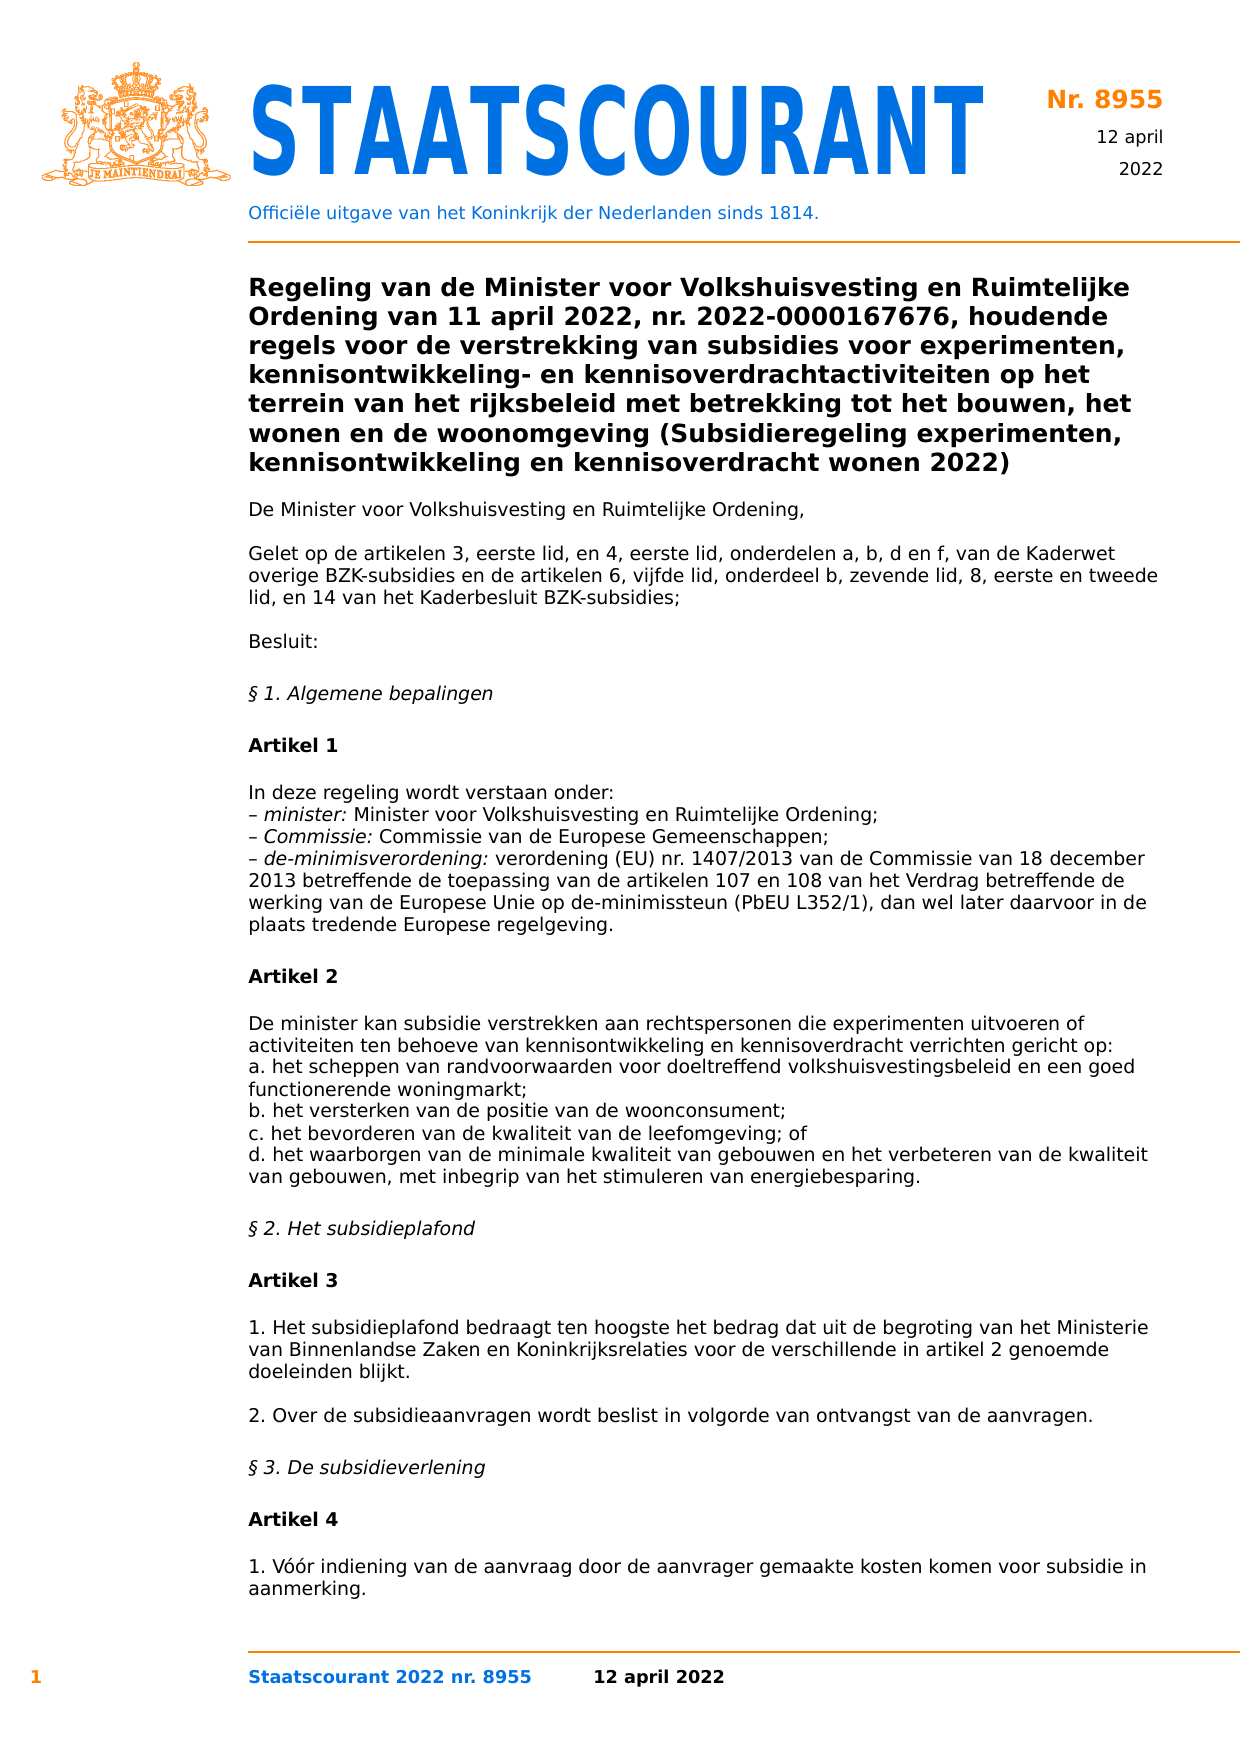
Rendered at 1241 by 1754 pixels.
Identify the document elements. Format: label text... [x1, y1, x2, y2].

text c. het bevorderen van de kwaliteit van de leefomgeving; of [248, 1122, 1163, 1144]
text 2. Over de subsidieaanvragen wordt beslist in volgorde van ontvangst van de aanvragen. [248, 1405, 1163, 1427]
table_header [25, 62, 248, 241]
subtitle Artikel 1 [248, 735, 1163, 757]
table_cell 12 april [998, 121, 1240, 153]
text – Commissie: Commissie van de Europese Gemeenschappen; [248, 826, 1163, 848]
text In deze regeling wordt verstaan onder: [248, 782, 1163, 804]
subtitle § 2. Het subsidieplafond [248, 1218, 1163, 1240]
subtitle Artikel 2 [248, 966, 1163, 987]
text – de-minimisverordening: verordening (EU) nr. 1407/2013 van de Commissie van 18 december 2013 betreffende de toepassing van de artikelen 107 en 108 van het Verdrag betreffende de werking van de Europese Unie op de-minimissteun (PbEU L352/1), dan wel later daarvoor in de plaats tredende Europese regelgeving. [248, 848, 1163, 936]
subtitle Regeling van de Minister voor Volkshuisvesting en Ruimtelijke Ordening van 11 april 2022, nr. 2022-0000167676, houdende regels voor de verstrekking van subsidies voor experimenten, kennisontwikkeling- en kennisoverdrachtactiviteiten op het terrein van het rijksbeleid met betrekking tot het bouwen, het wonen en de woonomgeving (Subsidieregeling experimenten, kennisontwikkeling en kennisoverdracht wonen 2022) [248, 273, 1163, 477]
picture [41, 62, 231, 186]
text De minister kan subsidie verstrekken aan rechtspersonen die experimenten uitvoeren of activiteiten ten behoeve van kennisontwikkeling en kennisoverdracht verrichten gericht op: [248, 1012, 1163, 1056]
text Besluit: [248, 631, 1163, 653]
subtitle § 1. Algemene bepalingen [248, 683, 1163, 705]
subtitle Artikel 3 [248, 1270, 1163, 1292]
text b. het versterken van de positie van de woonconsument; [248, 1100, 1163, 1122]
text a. het scheppen van randvoorwaarden voor doeltreffend volkshuisvestingsbeleid en een goed functionerende woningmarkt; [248, 1056, 1163, 1100]
text Gelet op de artikelen 3, eerste lid, en 4, eerste lid, onderdelen a, b, d en f, van de Kaderwet overige BZK-subsidies en de artikelen 6, vijfde lid, onderdeel b, zevende lid, 8, eerste en tweede lid, en 14 van het Kaderbesluit BZK-subsidies; [248, 543, 1163, 609]
table_cell Officiële uitgave van het Koninkrijk der Nederlanden sinds 1814. [248, 203, 1240, 241]
text De Minister voor Volkshuisvesting en Ruimtelijke Ordening, [248, 499, 1163, 521]
table_header STAATSCOURANT [248, 62, 998, 203]
subtitle § 3. De subsidieverlening [248, 1457, 1163, 1479]
subtitle Artikel 4 [248, 1509, 1163, 1531]
text 1. Vóór indiening van de aanvraag door de aanvrager gemaakte kosten komen voor subsidie in aanmerking. [248, 1556, 1163, 1600]
table_header Nr. 8955 [998, 62, 1240, 121]
table_cell 2022 [998, 153, 1240, 203]
text 1. Het subsidieplafond bedraagt ten hoogste het bedrag dat uit de begroting van het Ministerie van Binnenlandse Zaken en Koninkrijksrelaties voor de verschillende in artikel 2 genoemde doeleinden blijkt. [248, 1317, 1163, 1383]
text – minister: Minister voor Volkshuisvesting en Ruimtelijke Ordening; [248, 804, 1163, 826]
text d. het waarborgen van de minimale kwaliteit van gebouwen en het verbeteren van de kwaliteit van gebouwen, met inbegrip van het stimuleren van energiebesparing. [248, 1144, 1163, 1188]
